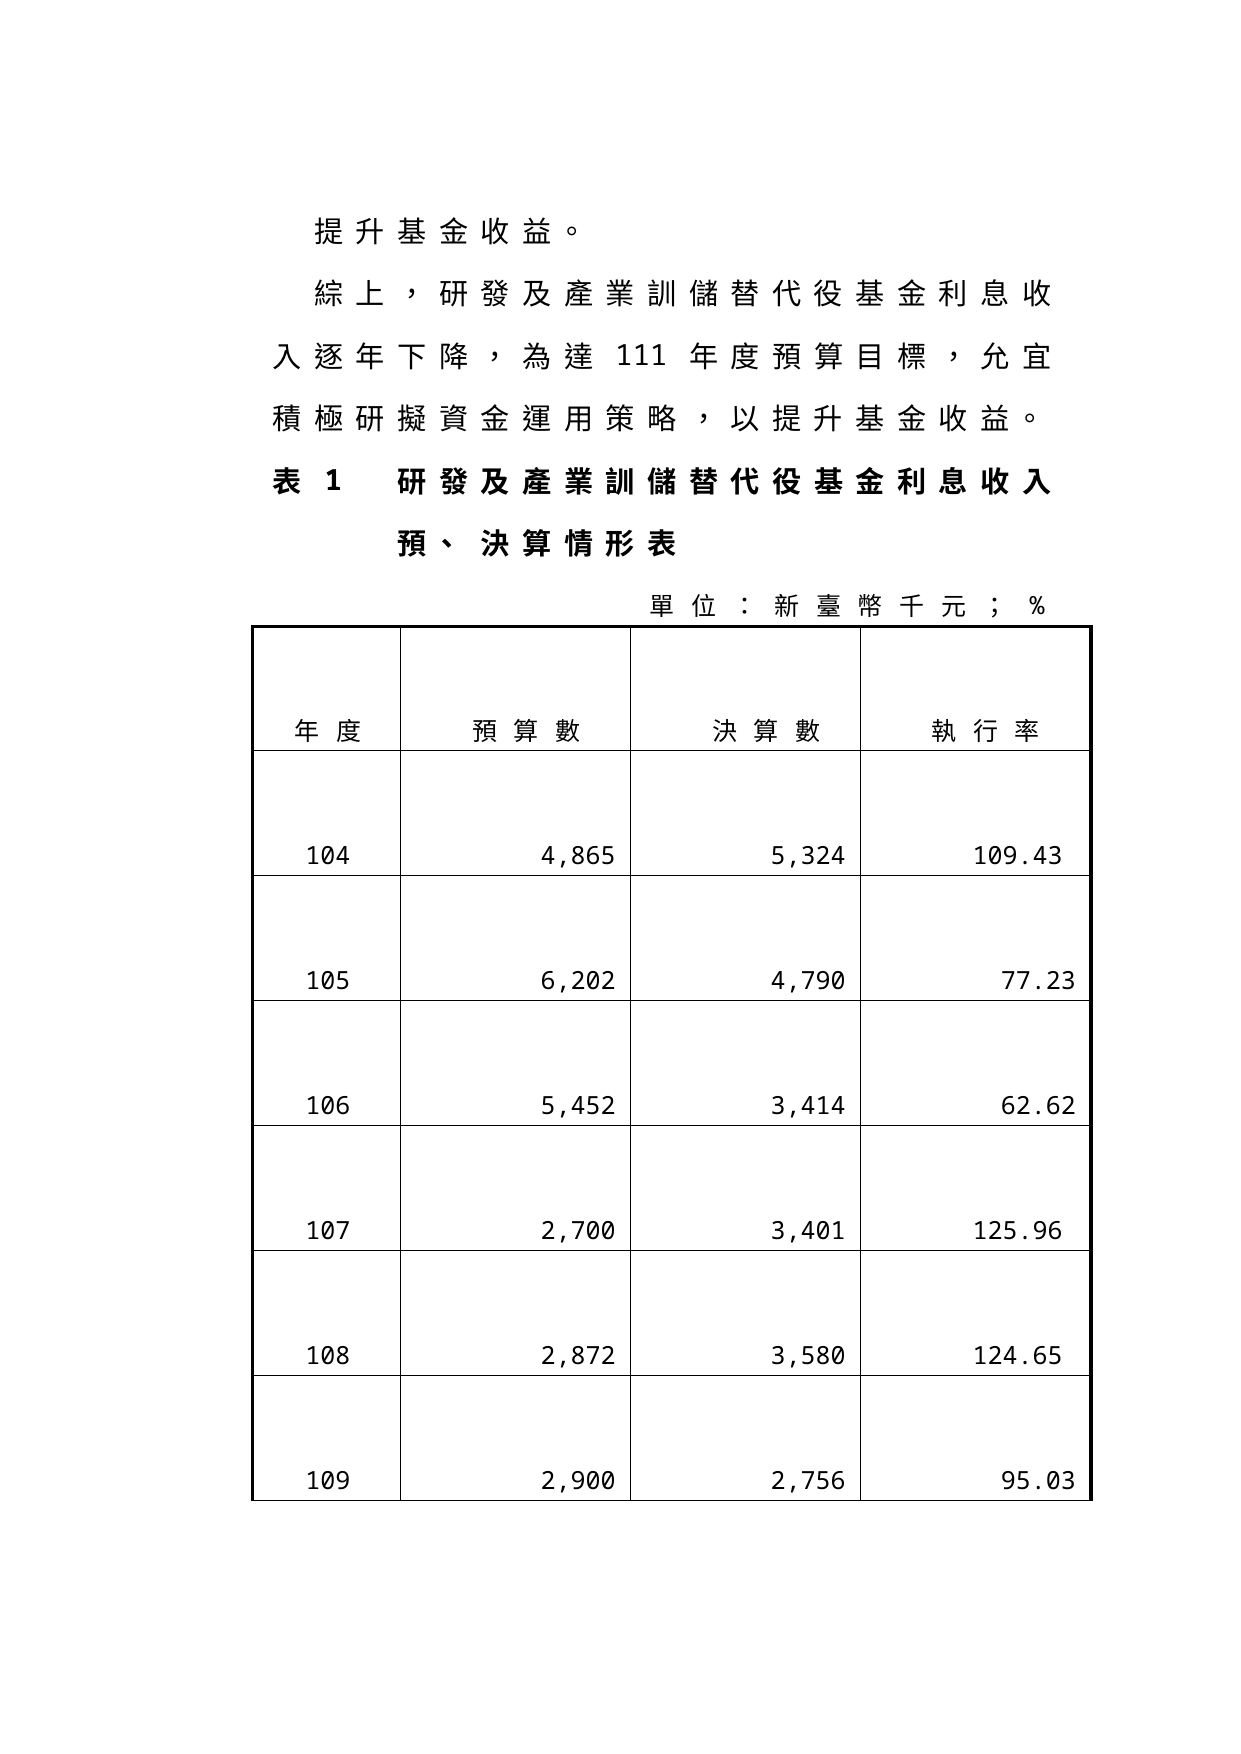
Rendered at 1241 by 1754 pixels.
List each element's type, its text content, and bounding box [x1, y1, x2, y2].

table_cell 3,401 [631, 1126, 860, 1250]
table_cell 3,414 [631, 1001, 860, 1125]
table_cell 4,865 [401, 751, 630, 875]
table_cell 4,790 [631, 876, 860, 1000]
table_cell 62.62 [861, 1001, 1089, 1125]
table_cell 5,452 [401, 1001, 630, 1125]
table_cell 107 [254, 1126, 400, 1250]
table_cell 5,324 [631, 751, 860, 875]
text 單位：新臺幣千元；% [242, 563, 1058, 625]
text 經查研發及產業訓儲替代役基金利息收入決算數由104年度之532萬4千元，降至109年度之275萬6千元，減少256萬8千元，減幅48.23%，110年度截至8月底之利息收入121萬9千元設算全年為182萬9千元，較110年度利息收入預算238萬5千元低。整體而言，研發及產業訓儲替代役基金利息收入逐年下降，是以，為達111年度利息收入205萬5千元之預算目標，允宜積極研擬資金運用策略，以提升基金收益。 [271, 188, 1058, 250]
table_header 決算數 [631, 628, 860, 750]
table_cell 6,202 [401, 876, 630, 1000]
table_cell 106 [254, 1001, 400, 1125]
table_cell 2,700 [401, 1126, 630, 1250]
table_cell 95.03 [861, 1376, 1089, 1500]
table_cell 2,872 [401, 1251, 630, 1375]
table_header 預算數 [401, 628, 630, 750]
table_cell 105 [254, 876, 400, 1000]
table_cell 109 [254, 1376, 400, 1500]
table_cell 124.65 [861, 1251, 1089, 1375]
table_cell 2,900 [401, 1376, 630, 1500]
table_header 執行率 [861, 628, 1089, 750]
table_cell 125.96 [861, 1126, 1089, 1250]
table_cell 3,580 [631, 1251, 860, 1375]
table_cell 77.23 [861, 876, 1089, 1000]
table_header 年度 [254, 628, 400, 750]
table_cell 104 [254, 751, 400, 875]
table_cell 109.43 [861, 751, 1089, 875]
text 綜上，研發及產業訓儲替代役基金利息收入逐年下降，為達111年度預算目標，允宜積極研擬資金運用策略，以提升基金收益。 [242, 250, 1058, 438]
table_cell 2,756 [631, 1376, 860, 1500]
text 表1 研發及產業訓儲替代役基金利息收入預、決算情形表 [242, 438, 1058, 563]
table_cell 108 [254, 1251, 400, 1375]
